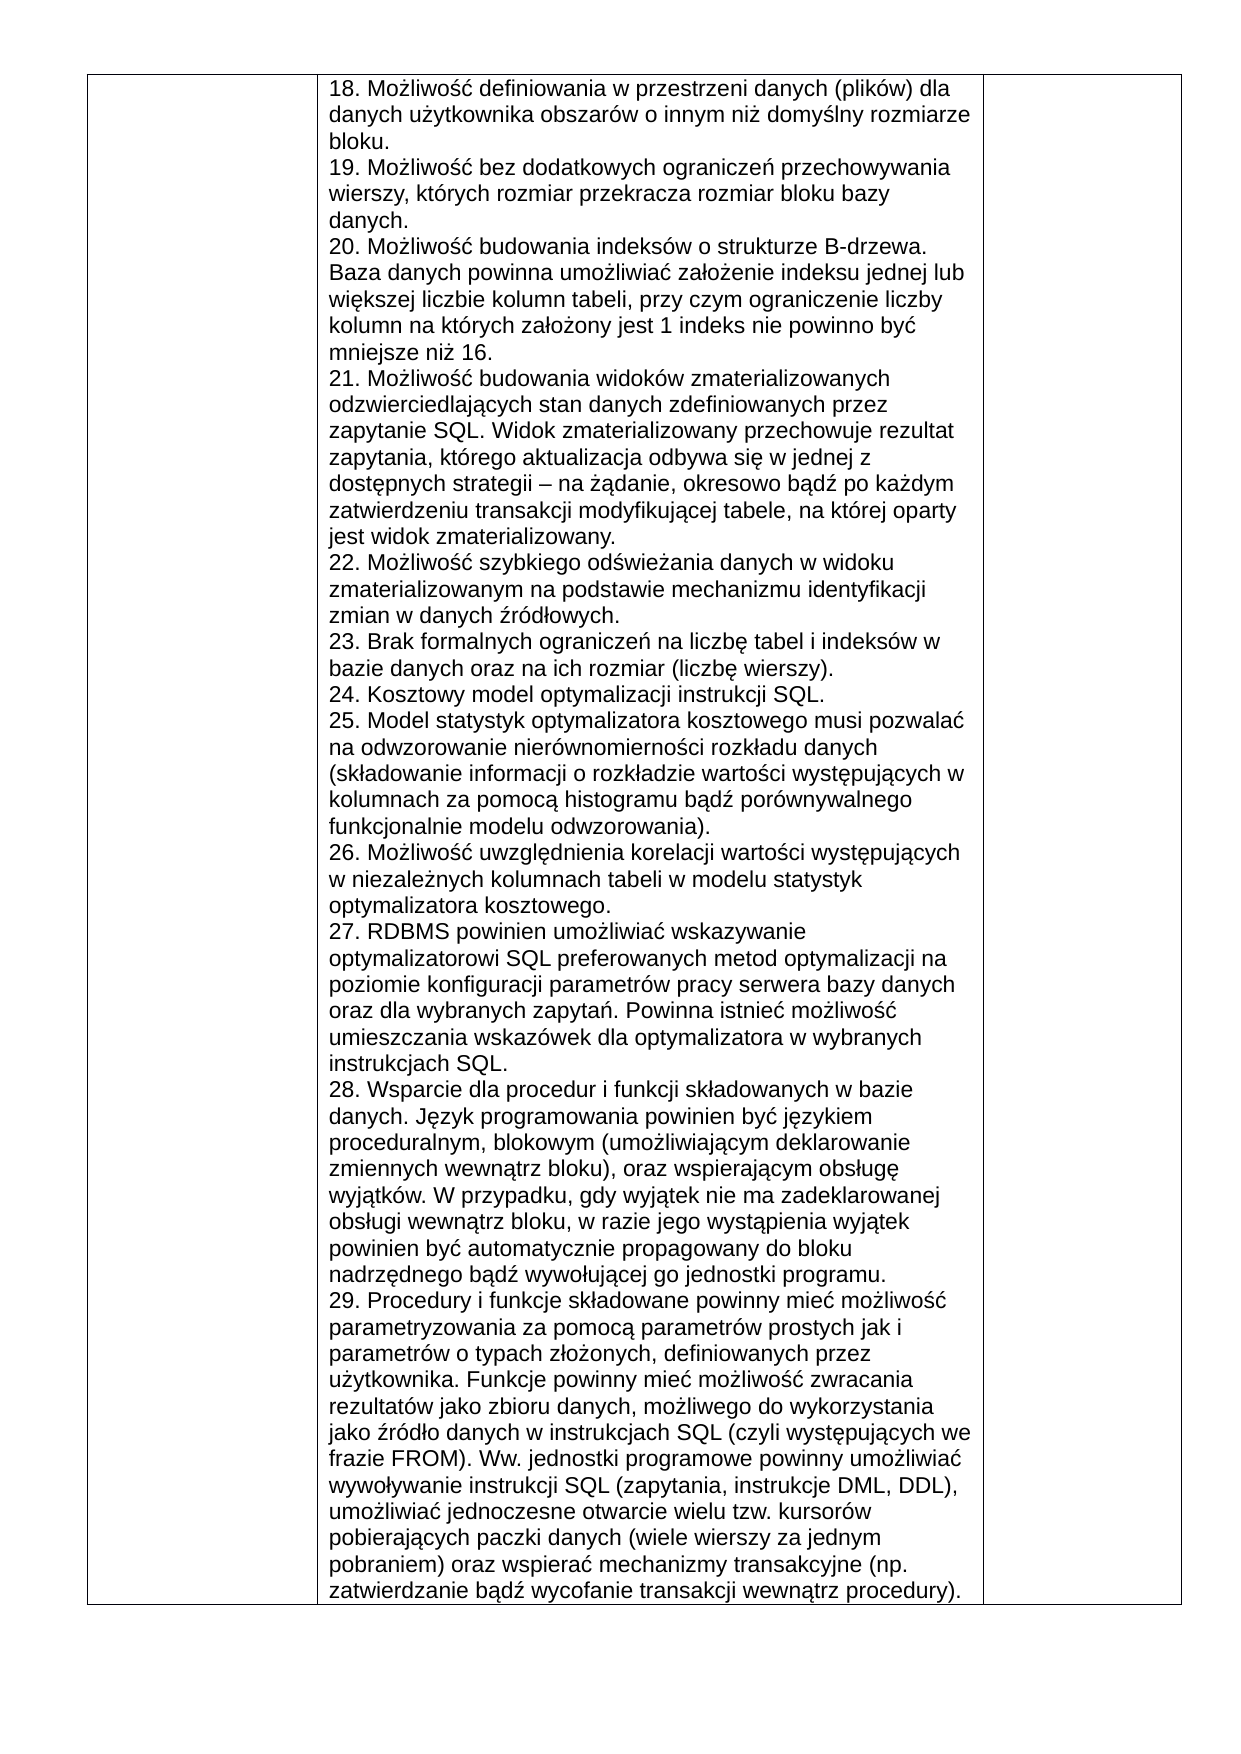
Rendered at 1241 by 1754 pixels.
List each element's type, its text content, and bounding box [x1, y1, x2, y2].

table_cell [88, 75, 317, 1603]
table_cell 18. Możliwość definiowania w przestrzeni danych (plików) dla danych użytkownika obszarów o innym niż domyślny rozmiarze bloku. 19. Możliwość bez dodatkowych ograniczeń przechowywania wierszy, których rozmiar przekracza rozmiar bloku bazy danych. 20. Możliwość budowania indeksów o strukturze B-drzewa. Baza danych powinna umożliwiać założenie indeksu jednej lub większej liczbie kolumn tabeli, przy czym ograniczenie liczby kolumn na których założony jest 1 indeks nie powinno być mniejsze niż 16. 21. Możliwość budowania widoków zmaterializowanych odzwierciedlających stan danych zdefiniowanych przez zapytanie SQL. Widok zmaterializowany przechowuje rezultat zapytania, którego aktualizacja odbywa się w jednej z dostępnych strategii – na żądanie, okresowo bądź po każdym zatwierdzeniu transakcji modyfikującej tabele, na której oparty jest widok zmaterializowany. 22. Możliwość szybkiego odświeżania danych w widoku zmaterializowanym na podstawie mechanizmu identyfikacji zmian w danych źródłowych. 23. Brak formalnych ograniczeń na liczbę tabel i indeksów w bazie danych oraz na ich rozmiar (liczbę wierszy). 24. Kosztowy model optymalizacji instrukcji SQL. 25. Model statystyk optymalizatora kosztowego musi pozwalać na odwzorowanie nierównomierności rozkładu danych (składowanie informacji o rozkładzie wartości występujących w kolumnach za pomocą histogramu bądź porównywalnego funkcjonalnie modelu odwzorowania). 26. Możliwość uwzględnienia korelacji wartości występujących w niezależnych kolumnach tabeli w modelu statystyk optymalizatora kosztowego. 27. RDBMS powinien umożliwiać wskazywanie optymalizatorowi SQL preferowanych metod optymalizacji na poziomie konfiguracji parametrów pracy serwera bazy danych oraz dla wybranych zapytań. Powinna istnieć możliwość umieszczania wskazówek dla optymalizatora w wybranych instrukcjach SQL. 28. Wsparcie dla procedur i funkcji składowanych w bazie danych. Język programowania powinien być językiem proceduralnym, blokowym (umożliwiającym deklarowanie zmiennych wewnątrz bloku), oraz wspierającym obsługę wyjątków. W przypadku, gdy wyjątek nie ma zadeklarowanej obsługi wewnątrz bloku, w razie jego wystąpienia wyjątek powinien być automatycznie propagowany do bloku nadrzędnego bądź wywołującej go jednostki programu. 29. Procedury i funkcje składowane powinny mieć możliwość parametryzowania za pomocą parametrów prostych jak i parametrów o typach złożonych, definiowanych przez użytkownika. Funkcje powinny mieć możliwość zwracania rezultatów jako zbioru danych, możliwego do wykorzystania jako źródło danych w instrukcjach SQL (czyli występujących we frazie FROM). Ww. jednostki programowe powinny umożliwiać wywoływanie instrukcji SQL (zapytania, instrukcje DML, DDL), umożliwiać jednoczesne otwarcie wielu tzw. kursorów pobierających paczki danych (wiele wierszy za jednym pobraniem) oraz wspierać mechanizmy transakcyjne (np. zatwierdzanie bądź wycofanie transakcji wewnątrz procedury). [318, 75, 983, 1603]
table_cell [984, 75, 1181, 1603]
